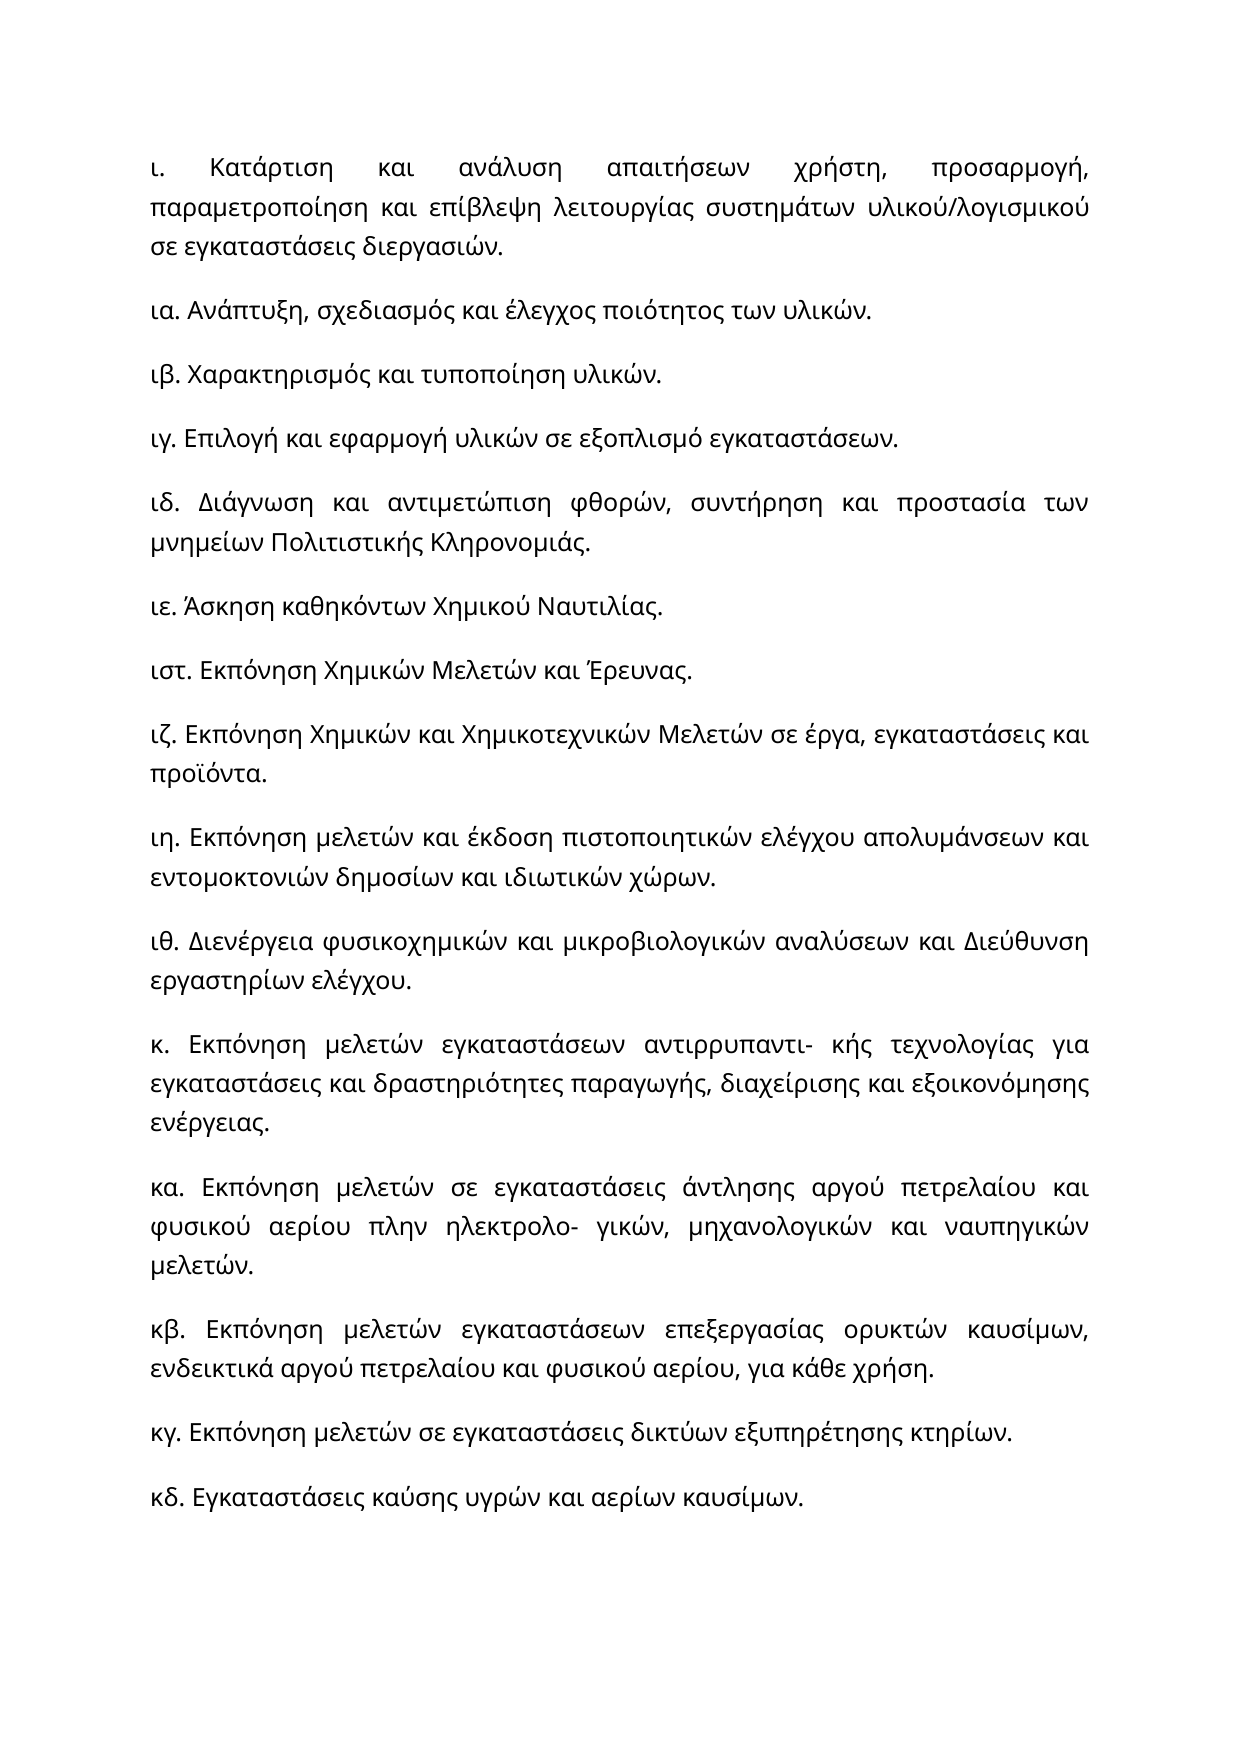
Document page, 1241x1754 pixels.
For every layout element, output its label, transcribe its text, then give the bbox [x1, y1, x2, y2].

text ιθ. Διενέργεια φυσικοχημικών και μικροβιολογικών αναλύσεων και Διεύθυνση εργαστηρίων ελέγχου. [150, 923, 1090, 997]
text κγ. Εκπόνηση μελετών σε εγκαταστάσεις δικτύων εξυπηρέτησης κτηρίων. [150, 1415, 1090, 1449]
text ιζ. Εκπόνηση Χημικών και Χημικοτεχνικών Μελετών σε έργα, εγκαταστάσεις και προϊόντα. [150, 717, 1090, 790]
text ια. Ανάπτυξη, σχεδιασμός και έλεγχος ποιότητος των υλικών. [150, 292, 1090, 327]
text ιβ. Χαρακτηρισμός και τυποποίηση υλικών. [150, 357, 1090, 391]
text ιγ. Επιλογή και εφαρμογή υλικών σε εξοπλισμό εγκαταστάσεων. [150, 421, 1090, 455]
text ιη. Εκπόνηση μελετών και έκδοση πιστοποιητικών ελέγχου απολυμάνσεων και εντομοκτονιών δημοσίων και ιδιωτικών χώρων. [150, 820, 1090, 893]
text ιε. Άσκηση καθηκόντων Χημικού Ναυτιλίας. [150, 588, 1090, 622]
text ι. Κατάρτιση και ανάλυση απαιτήσεων χρήστη, προσαρμογή, παραμετροποίηση και επίβλεψη λειτουργίας συστημάτων υλικού/λογισμικού σε εγκαταστάσεις διεργασιών. [150, 150, 1090, 262]
text κβ. Εκπόνηση μελετών εγκαταστάσεων επεξεργασίας ορυκτών καυσίμων, ενδεικτικά αργού πετρελαίου και φυσικού αερίου, για κάθε χρήση. [150, 1312, 1090, 1385]
text ιστ. Εκπόνηση Χημικών Μελετών και Έρευνας. [150, 652, 1090, 687]
text κα. Εκπόνηση μελετών σε εγκαταστάσεις άντλησης αργού πετρελαίου και φυσικού αερίου πλην ηλεκτρολο- γικών, μηχανολογικών και ναυπηγικών μελετών. [150, 1169, 1090, 1282]
text κδ. Εγκαταστάσεις καύσης υγρών και αερίων καυσίμων. [150, 1479, 1090, 1513]
text ιδ. Διάγνωση και αντιμετώπιση φθορών, συντήρηση και προστασία των μνημείων Πολιτιστικής Κληρονομιάς. [150, 485, 1090, 558]
text κ. Εκπόνηση μελετών εγκαταστάσεων αντιρρυπαντι- κής τεχνολογίας για εγκαταστάσεις και δραστηριότητες παραγωγής, διαχείρισης και εξοικονόμησης ενέργειας. [150, 1027, 1090, 1139]
